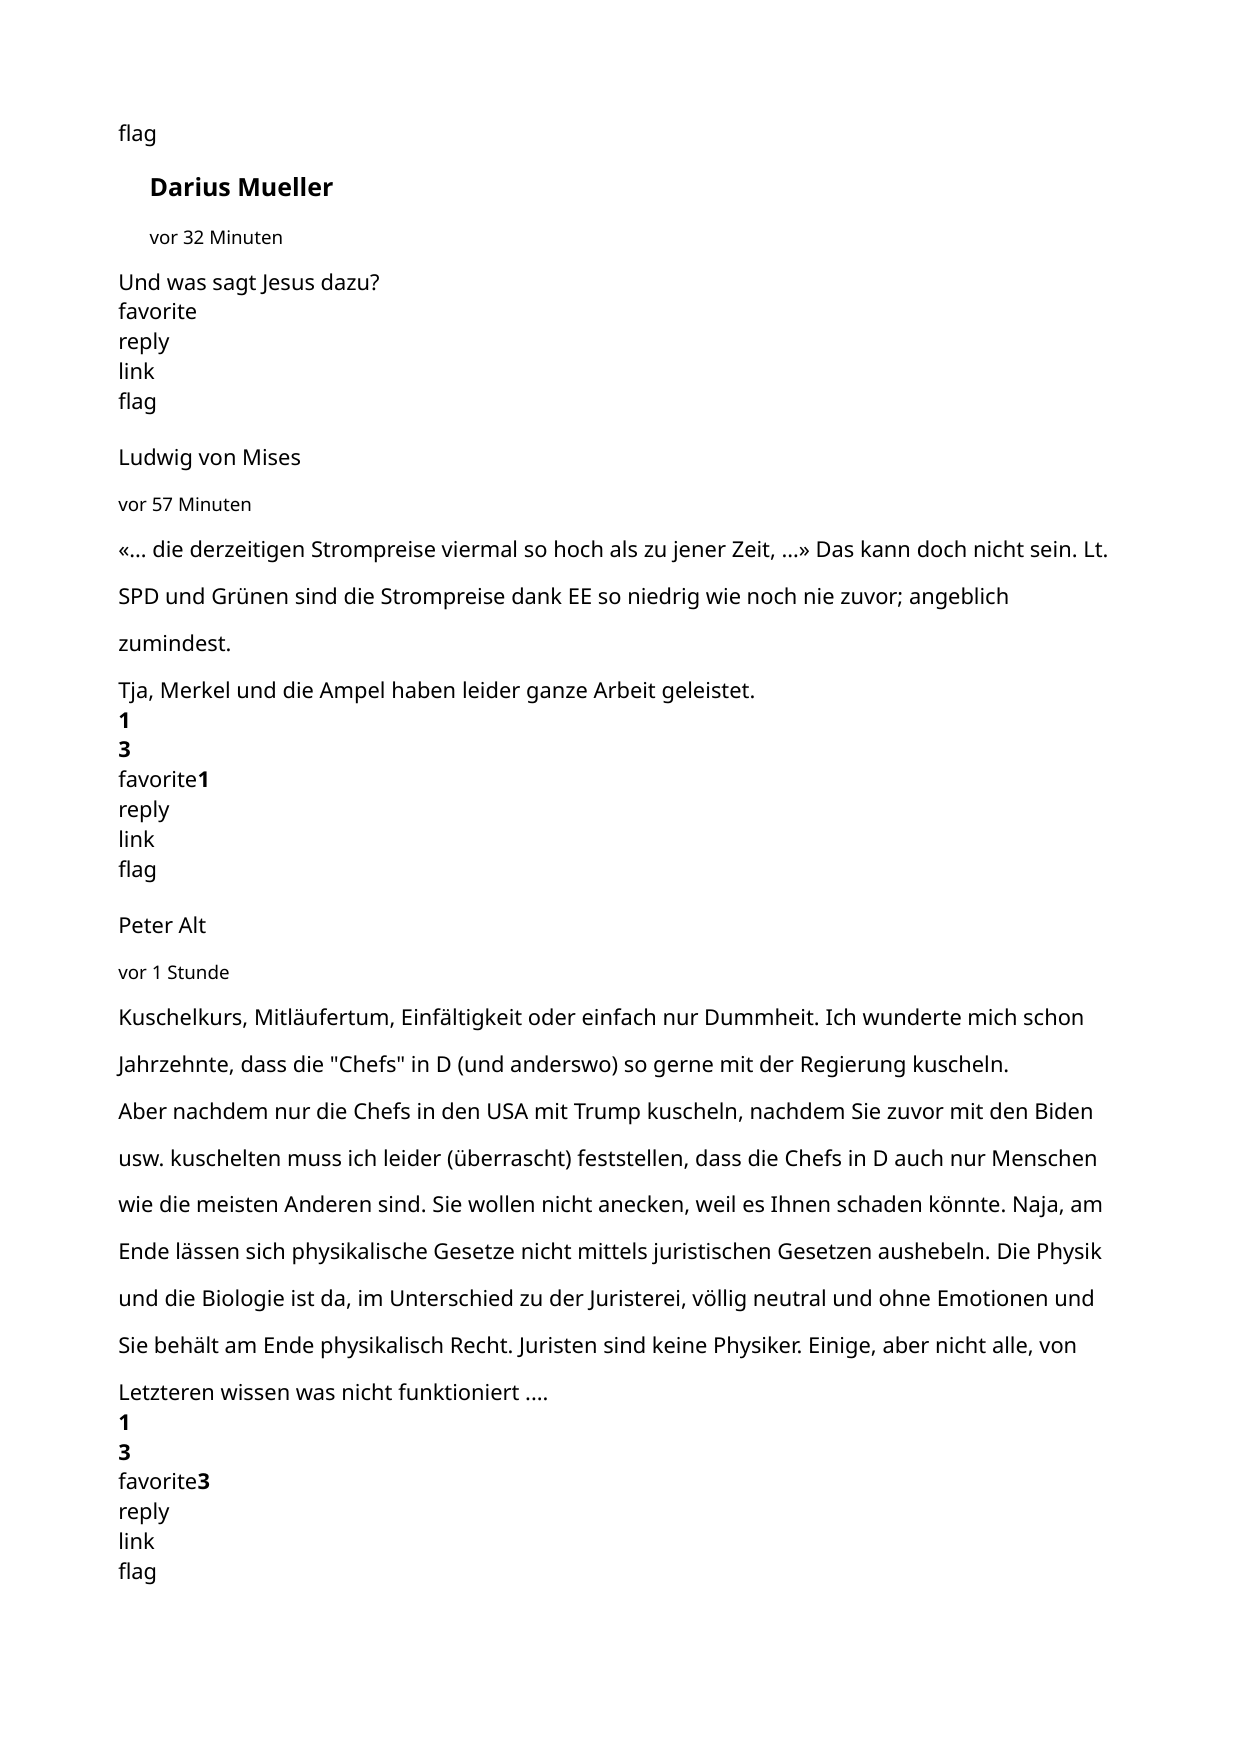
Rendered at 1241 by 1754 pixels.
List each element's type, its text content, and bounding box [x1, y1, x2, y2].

text Peter Alt [118, 899, 1114, 939]
text vor 32 Minuten [149, 220, 1122, 249]
text vor 57 Minuten [118, 487, 1122, 517]
text 3 [118, 734, 1122, 764]
text «… die derzeitigen Strompreise viermal so hoch als zu jener Zeit, …» Das kann doch nicht sein. Lt. SPD und Grünen sind die Strompreise dank EE so niedrig wie noch nie zuvor; angeblich zumindest. Tja, Merkel und die Ampel haben leider ganze Arbeit geleistet. [118, 517, 1122, 704]
text reply [118, 794, 1122, 824]
text link [118, 356, 1122, 386]
text favorite [118, 296, 1122, 326]
text Darius Mueller [149, 163, 1114, 204]
text link [118, 1526, 1122, 1556]
text flag [118, 1556, 1122, 1586]
text reply [118, 1496, 1122, 1526]
text 1 [118, 1407, 1122, 1437]
text flag [118, 386, 1122, 416]
text reply [118, 326, 1122, 356]
text 1 [118, 704, 1122, 734]
text favorite3 [118, 1466, 1122, 1496]
text flag [118, 853, 1122, 883]
text link [118, 824, 1122, 853]
text favorite1 [118, 764, 1122, 794]
text flag [118, 118, 1122, 148]
text Kuschelkurs, Mitläufertum, Einfältigkeit oder einfach nur Dummheit. Ich wunderte mich schon Jahrzehnte, dass die "Chefs" in D (und anderswo) so gerne mit der Regierung kuscheln. Aber nachdem nur die Chefs in den USA mit Trump kuscheln, nachdem Sie zuvor mit den Biden usw. kuschelten muss ich leider (überrascht) feststellen, dass die Chefs in D auch nur Menschen wie die meisten Anderen sind. Sie wollen nicht anecken, weil es Ihnen schaden könnte. Naja, am Ende lässen sich physikalische Gesetze nicht mittels juristischen Gesetzen aushebeln. Die Physik und die Biologie ist da, im Unterschied zu der Juristerei, völlig neutral und ohne Emotionen und Sie behält am Ende physikalisch Recht. Juristen sind keine Physiker. Einige, aber nicht alle, von Letzteren wissen was nicht funktioniert .... [118, 985, 1122, 1407]
text 3 [118, 1437, 1122, 1466]
text vor 1 Stunde [118, 955, 1122, 985]
text Und was sagt Jesus dazu? [118, 249, 1122, 296]
text Ludwig von Mises [118, 431, 1114, 472]
